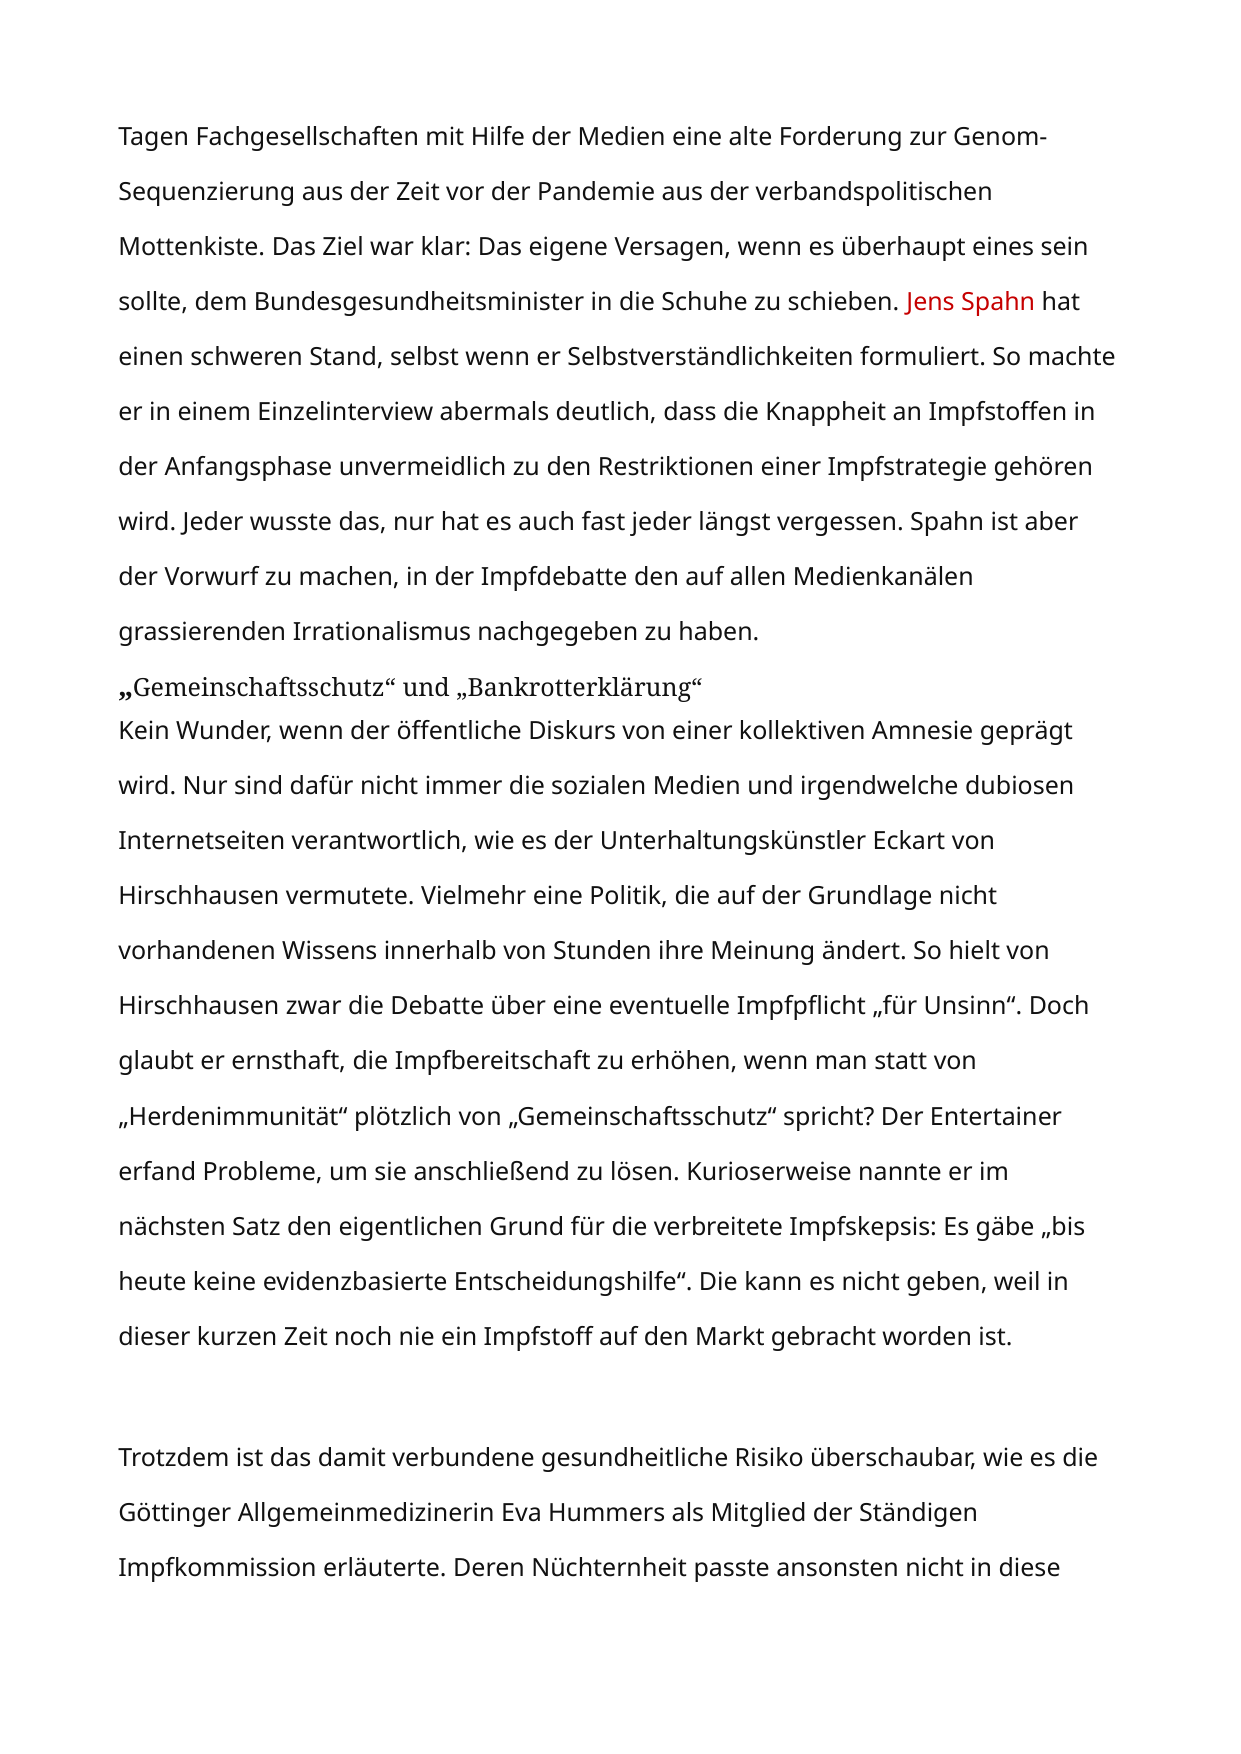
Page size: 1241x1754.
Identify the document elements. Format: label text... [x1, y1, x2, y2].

text Trotzdem ist das damit verbundene gesundheitliche Risiko überschaubar, wie es die Göttinger Allgemeinmedizinerin Eva Hummers als Mitglied der Ständigen Impfkommission erläuterte. Deren Nüchternheit passte ansonsten nicht in diese [118, 1440, 1122, 1584]
text Kein Wunder, wenn der öffentliche Diskurs von einer kollektiven Amnesie geprägt wird. Nur sind dafür nicht immer die sozialen Medien und irgendwelche dubiosen Internetseiten verantwortlich, wie es der Unterhaltungskünstler Eckart von Hirschhausen vermutete. Vielmehr eine Politik, die auf der Grundlage nicht vorhandenen Wissens innerhalb von Stunden ihre Meinung ändert. So hielt von Hirschhausen zwar die Debatte über eine eventuelle Impfpflicht „für Unsinn“. Doch glaubt er ernsthaft, die Impfbereitschaft zu erhöhen, wenn man statt von „Herdenimmunität“ plötzlich von „Gemeinschaftsschutz“ spricht? Der Entertainer erfand Probleme, um sie anschließend zu lösen. Kurioserweise nannte er im nächsten Satz den eigentlichen Grund für die verbreitete Impfskepsis: Es gäbe „bis heute keine evidenzbasierte Entscheidungshilfe“. Die kann es nicht geben, weil in dieser kurzen Zeit noch nie ein Impfstoff auf den Markt gebracht worden ist. [118, 712, 1122, 1353]
text Tagen Fachgesellschaften mit Hilfe der Medien eine alte Forderung zur Genom-Sequenzierung aus der Zeit vor der Pandemie aus der verbandspolitischen Mottenkiste. Das Ziel war klar: Das eigene Versagen, wenn es überhaupt eines sein sollte, dem Bundesgesundheitsminister in die Schuhe zu schieben. Jens Spahn hat einen schweren Stand, selbst wenn er Selbstverständlichkeiten formuliert. So machte er in einem Einzelinterview abermals deutlich, dass die Knappheit an Impfstoffen in der Anfangsphase unvermeidlich zu den Restriktionen einer Impfstrategie gehören wird. Jeder wusste das, nur hat es auch fast jeder längst vergessen. Spahn ist aber der Vorwurf zu machen, in der Impfdebatte den auf allen Medienkanälen grassierenden Irrationalismus nachgegeben zu haben. [118, 118, 1122, 648]
subtitle „Gemeinschaftsschutz“ und „Bankrotterklärung“ [118, 669, 1122, 704]
